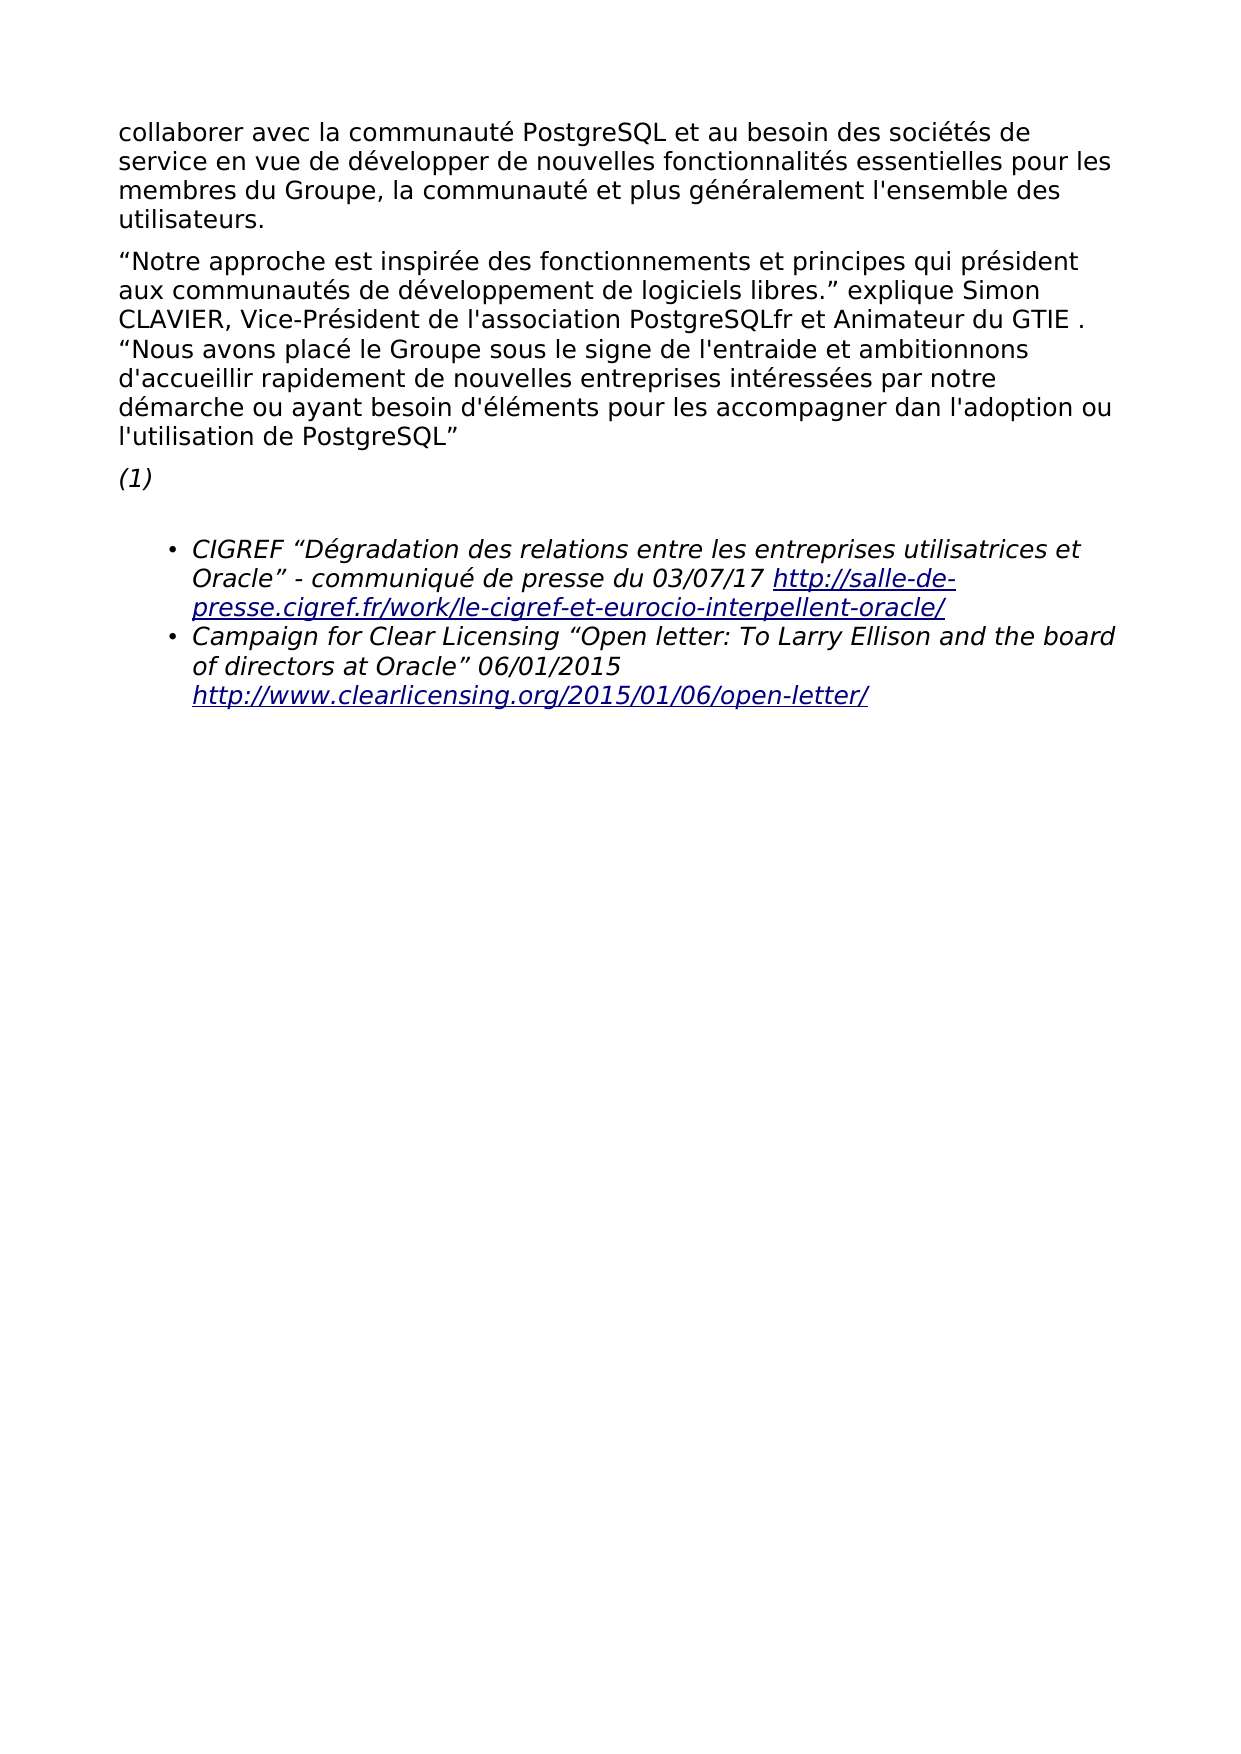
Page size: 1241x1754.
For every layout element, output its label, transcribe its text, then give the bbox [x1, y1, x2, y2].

text collaborer avec la communauté PostgreSQL et au besoin des sociétés de service en vue de développer de nouvelles fonctionnalités essentielles pour les membres du Groupe, la communauté et plus généralement l'ensemble des utilisateurs. [118, 118, 1122, 235]
list CIGREF “Dégradation des relations entre les entreprises utilisatrices et Oracle” - communiqué de presse du 03/07/17 http://salle-de-presse.cigref.fr/work/le-cigref-et-eurocio-interpellent-oracle/ [177, 535, 1122, 623]
list Campaign for Clear Licensing “Open letter: To Larry Ellison and the board of directors at Oracle” 06/01/2015 http://www.clearlicensing.org/2015/01/06/open-letter/ [177, 623, 1122, 710]
text (1) [118, 464, 1122, 493]
text “Notre approche est inspirée des fonctionnements et principes qui président aux communautés de développement de logiciels libres.” explique Simon CLAVIER, Vice-Président de l'association PostgreSQLfr et Animateur du GTIE . “Nous avons placé le Groupe sous le signe de l'entraide et ambitionnons d'accueillir rapidement de nouvelles entreprises intéressées par notre démarche ou ayant besoin d'éléments pour les accompagner dan l'adoption ou l'utilisation de PostgreSQL” [118, 247, 1122, 451]
